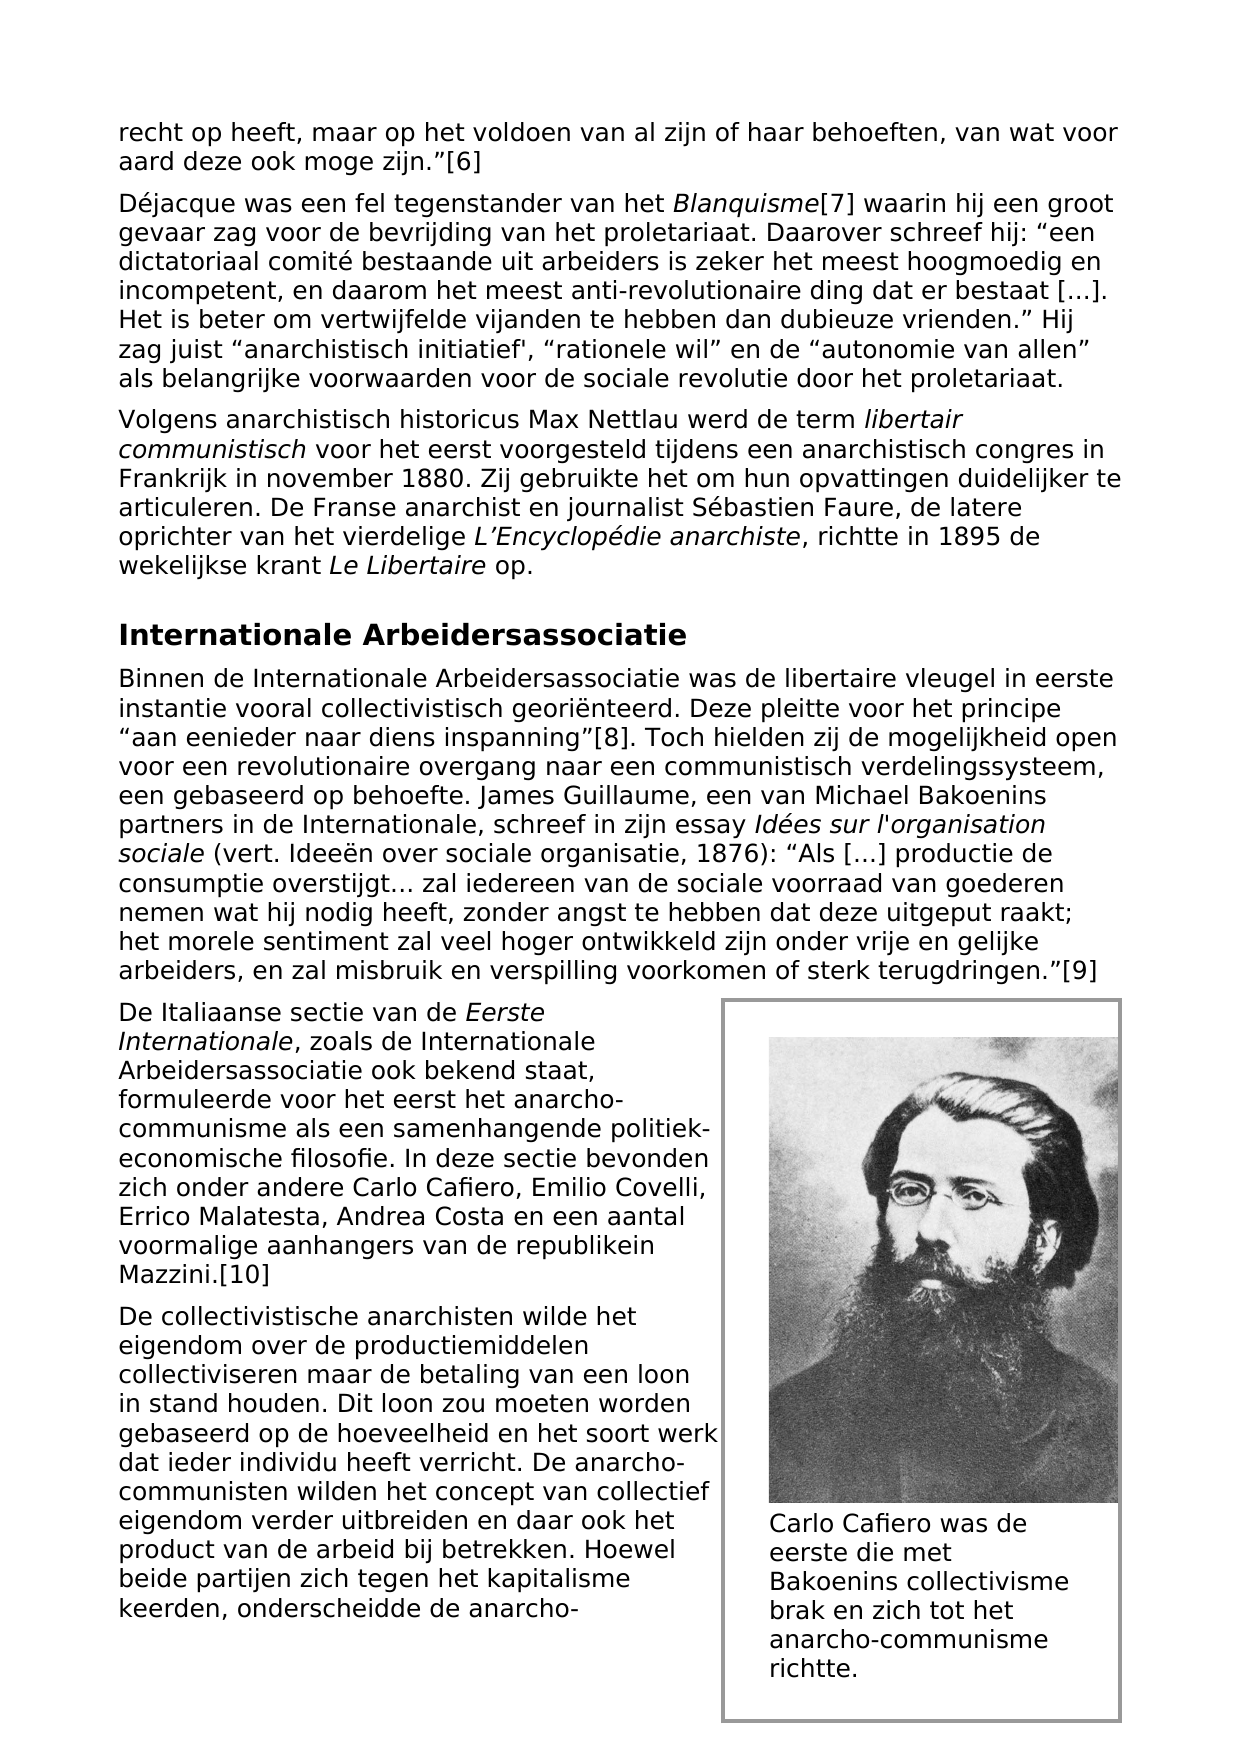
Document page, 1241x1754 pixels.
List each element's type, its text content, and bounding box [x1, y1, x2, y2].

text Volgens anarchistisch historicus Max Nettlau werd de term libertair communistisch voor het eerst voorgesteld tijdens een anarchistisch congres in Frankrijk in november 1880. Zij gebruikte het om hun opvattingen duidelijker te articuleren. De Franse anarchist en journalist Sébastien Faure, de latere oprichter van het vierdelige L’Encyclopédie anarchiste, richtte in 1895 de wekelijkse krant Le Libertaire op. [118, 406, 1122, 581]
subtitle Internationale Arbeidersassociatie [118, 618, 1122, 652]
picture [768, 1037, 1118, 1503]
table_header Carlo Cafiero was de eerste die met Bakoenins collectivisme brak en zich tot het anarcho-communisme richtte. [734, 1002, 1118, 1719]
text De Italiaanse sectie van de Eerste Internationale, zoals de Internationale Arbeidersassociatie ook bekend staat, formuleerde voor het eerst het anarcho-communisme als een samenhangende politiek-economische filosofie. In deze sectie bevonden zich onder andere Carlo Cafiero, Emilio Covelli, Errico Malatesta, Andrea Costa en een aantal voormalige aanhangers van de republikein Mazzini.[10] [118, 998, 721, 1289]
text Binnen de Internationale Arbeidersassociatie was de libertaire vleugel in eerste instantie vooral collectivistisch georiënteerd. Deze pleitte voor het principe “aan eenieder naar diens inspanning”[8]. Toch hielden zij de mogelijkheid open voor een revolutionaire overgang naar een communistisch verdelingssysteem, een gebaseerd op behoefte. James Guillaume, een van Michael Bakoenins partners in de Internationale, schreef in zijn essay Idées sur l'organisation sociale (vert. Ideeën over sociale organisatie, 1876): “Als [...] productie de consumptie overstijgt... zal iedereen van de sociale voorraad van goederen nemen wat hij nodig heeft, zonder angst te hebben dat deze uitgeput raakt; het morele sentiment zal veel hoger ontwikkeld zijn onder vrije en gelijke arbeiders, en zal misbruik en verspilling voorkomen of sterk terugdringen.”[9] [118, 664, 1122, 985]
text Déjacque was een fel tegenstander van het Blanquisme[7] waarin hij een groot gevaar zag voor de bevrijding van het proletariaat. Daarover schreef hij: “een dictatoriaal comité bestaande uit arbeiders is zeker het meest hoogmoedig en incompetent, en daarom het meest anti-revolutionaire ding dat er bestaat [...]. Het is beter om vertwijfelde vijanden te hebben dan dubieuze vrienden.” Hij zag juist “anarchistisch initiatief', “rationele wil” en de “autonomie van allen” als belangrijke voorwaarden voor de sociale revolutie door het proletariaat. [118, 189, 1122, 393]
text recht op heeft, maar op het voldoen van al zijn of haar behoeften, van wat voor aard deze ook moge zijn.”[6] [118, 118, 1122, 176]
text De collectivistische anarchisten wilde het eigendom over de productiemiddelen collectiviseren maar de betaling van een loon in stand houden. Dit loon zou moeten worden gebaseerd op de hoeveelheid en het soort werk dat ieder individu heeft verricht. De anarcho-communisten wilden het concept van collectief eigendom verder uitbreiden en daar ook het product van de arbeid bij betrekken. Hoewel beide partijen zich tegen het kapitalisme keerden, onderscheidde de anarcho- [118, 1302, 721, 1623]
